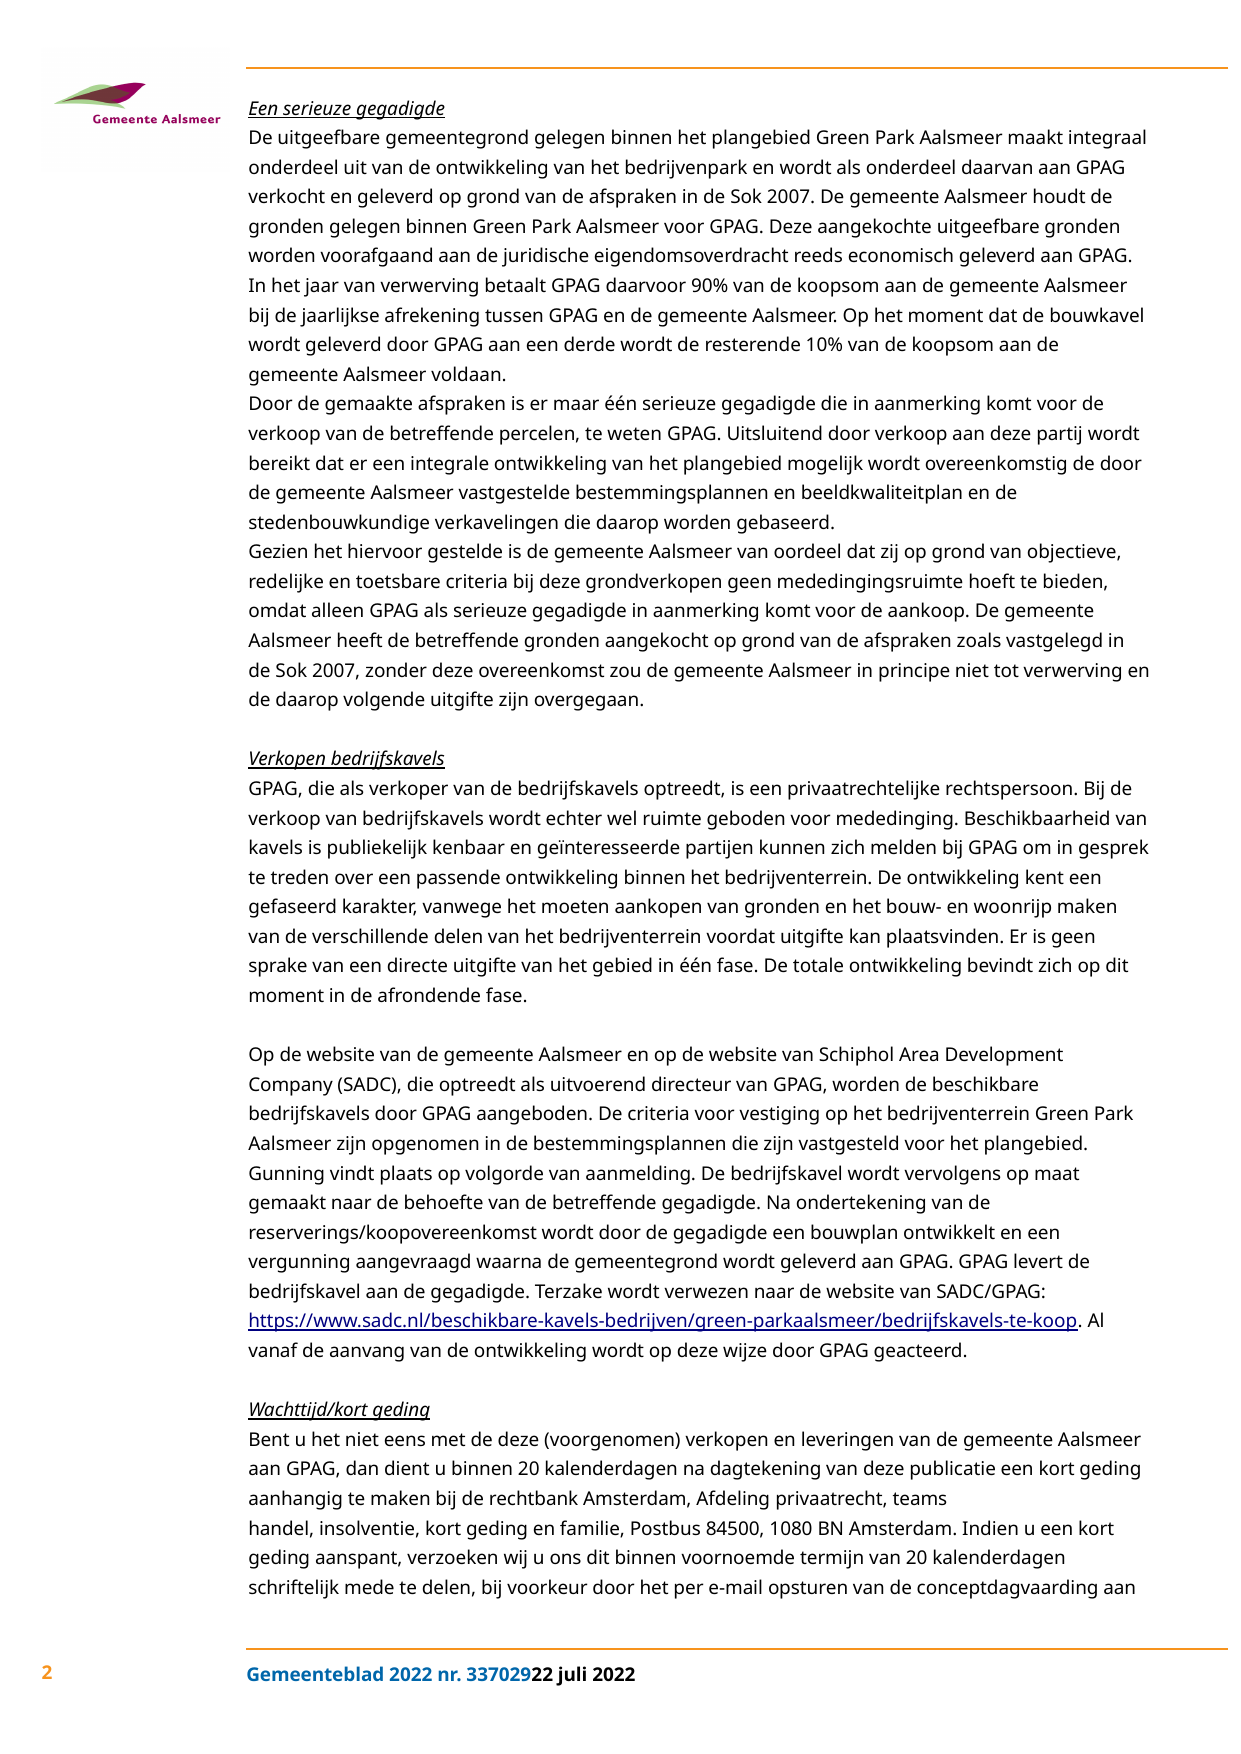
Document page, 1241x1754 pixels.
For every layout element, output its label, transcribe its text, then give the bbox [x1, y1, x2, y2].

text Verkopen bedrijfskavels [248, 746, 1152, 771]
text De uitgeefbare gemeentegrond gelegen binnen het plangebied Green Park Aalsmeer maakt integraal onderdeel uit van de ontwikkeling van het bedrijvenpark en wordt als onderdeel daarvan aan GPAG verkocht en geleverd op grond van de afspraken in de Sok 2007. De gemeente Aalsmeer houdt de gronden gelegen binnen Green Park Aalsmeer voor GPAG. Deze aangekochte uitgeefbare gronden worden voorafgaand aan de juridische eigendomsoverdracht reeds economisch geleverd aan GPAG. In het jaar van verwerving betaalt GPAG daarvoor 90% van de koopsom aan de gemeente Aalsmeer bij de jaarlijkse afrekening tussen GPAG en de gemeente Aalsmeer. Op het moment dat de bouwkavel wordt geleverd door GPAG aan een derde wordt de resterende 10% van de koopsom aan de gemeente Aalsmeer voldaan. [248, 124, 1152, 387]
text Een serieuze gegadigde [248, 95, 1152, 121]
text Wachttijd/kort geding [248, 1396, 1152, 1422]
text Gezien het hiervoor gestelde is de gemeente Aalsmeer van oordeel dat zij op grond van objectieve, redelijke en toetsbare criteria bij deze grondverkopen geen mededingingsruimte hoeft te bieden, omdat alleen GPAG als serieuze gegadigde in aanmerking komt voor de aankoop. De gemeente Aalsmeer heeft de betreffende gronden aangekocht op grond van de afspraken zoals vastgelegd in de Sok 2007, zonder deze overeenkomst zou de gemeente Aalsmeer in principe niet tot verwerving en de daarop volgende uitgifte zijn overgegaan. [248, 538, 1152, 712]
text Door de gemaakte afspraken is er maar één serieuze gegadigde die in aanmerking komt voor de verkoop van de betreffende percelen, te weten GPAG. Uitsluitend door verkoop aan deze partij wordt bereikt dat er een integrale ontwikkeling van het plangebied mogelijk wordt overeenkomstig de door de gemeente Aalsmeer vastgestelde bestemmingsplannen en beeldkwaliteitplan en de stedenbouwkundige verkavelingen die daarop worden gebaseerd. [248, 391, 1152, 535]
text GPAG, die als verkoper van de bedrijfskavels optreedt, is een privaatrechtelijke rechtspersoon. Bij de verkoop van bedrijfskavels wordt echter wel ruimte geboden voor mededinging. Beschikbaarheid van kavels is publiekelijk kenbaar en geïnteresseerde partijen kunnen zich melden bij GPAG om in gesprek te treden over een passende ontwikkeling binnen het bedrijventerrein. De ontwikkeling kent een gefaseerd karakter, vanwege het moeten aankopen van gronden en het bouw- en woonrijp maken van de verschillende delen van het bedrijventerrein voordat uitgifte kan plaatsvinden. Er is geen sprake van een directe uitgifte van het gebied in één fase. De totale ontwikkeling bevindt zich op dit moment in de afrondende fase. [248, 775, 1152, 1008]
picture [41, 47, 231, 172]
text Bent u het niet eens met de deze (voorgenomen) verkopen en leveringen van de gemeente Aalsmeer aan GPAG, dan dient u binnen 20 kalenderdagen na dagtekening van deze publicatie een kort geding aanhangig te maken bij de rechtbank Amsterdam, Afdeling privaatrecht, teams handel, insolventie, kort geding en familie, Postbus 84500, 1080 BN Amsterdam. Indien u een kort geding aanspant, verzoeken wij u ons dit binnen voornoemde termijn van 20 kalenderdagen schriftelijk mede te delen, bij voorkeur door het per e-mail opsturen van de conceptdagvaarding aan [248, 1426, 1152, 1600]
text Op de website van de gemeente Aalsmeer en op de website van Schiphol Area Development Company (SADC), die optreedt als uitvoerend directeur van GPAG, worden de beschikbare bedrijfskavels door GPAG aangeboden. De criteria voor vestiging op het bedrijventerrein Green Park Aalsmeer zijn opgenomen in de bestemmingsplannen die zijn vastgesteld voor het plangebied. Gunning vindt plaats op volgorde van aanmelding. De bedrijfskavel wordt vervolgens op maat gemaakt naar de behoefte van de betreffende gegadigde. Na ondertekening van de reserverings/koopovereenkomst wordt door de gegadigde een bouwplan ontwikkelt en een vergunning aangevraagd waarna de gemeentegrond wordt geleverd aan GPAG. GPAG levert de bedrijfskavel aan de gegadigde. Terzake wordt verwezen naar de website van SADC/GPAG: https://www.sadc.nl/beschikbare-kavels-bedrijven/green-parkaalsmeer/bedrijfskavels-te-koop. Al vanaf de aanvang van de ontwikkeling wordt op deze wijze door GPAG geacteerd. [248, 1041, 1152, 1363]
